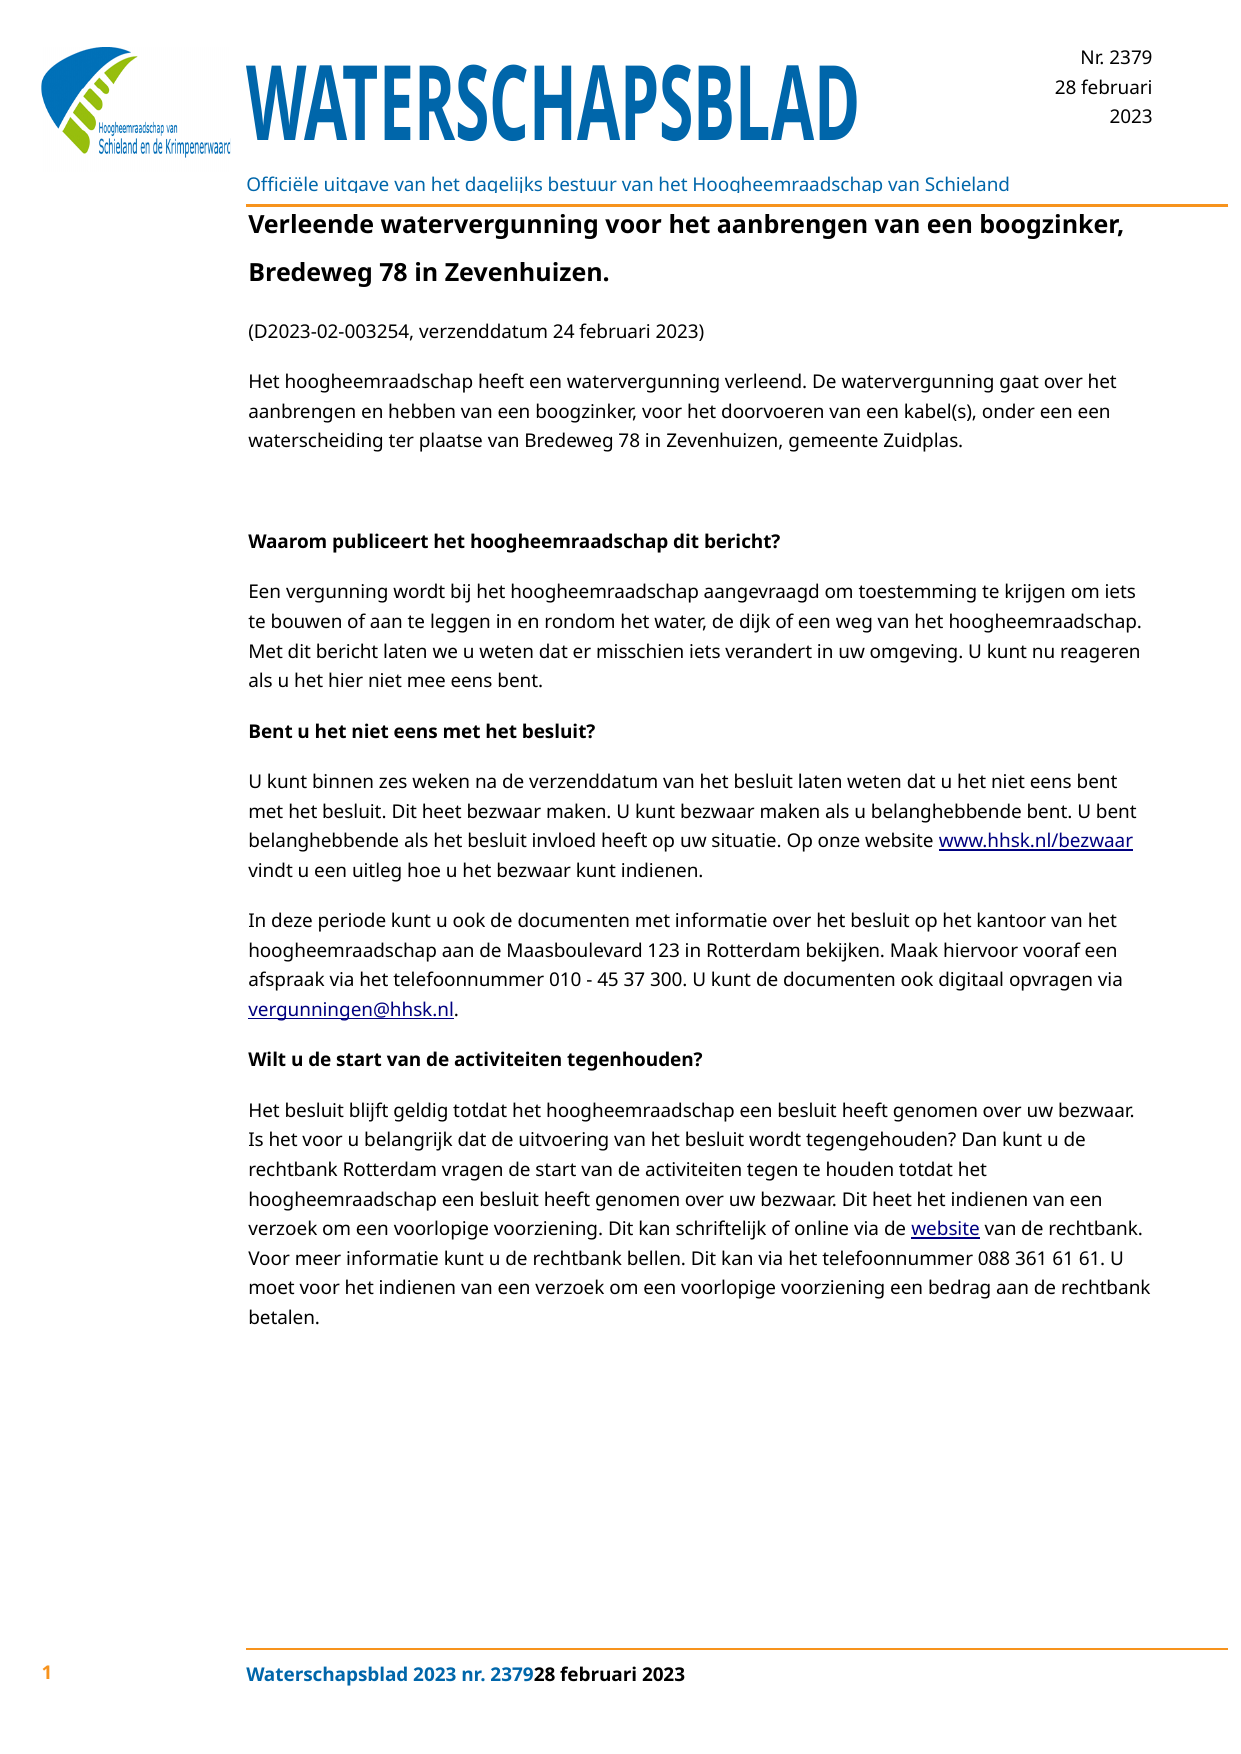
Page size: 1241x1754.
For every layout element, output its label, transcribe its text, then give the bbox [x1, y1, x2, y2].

text Het besluit blijft geldig totdat het hoogheemraadschap een besluit heeft genomen over uw bezwaar. Is het voor u belangrijk dat de uitvoering van het besluit wordt tegengehouden? Dan kunt u de rechtbank Rotterdam vragen de start van de activiteiten tegen te houden totdat het hoogheemraadschap een besluit heeft genomen over uw bezwaar. Dit heet het indienen van een verzoek om een voorlopige voorziening. Dit kan schriftelijk of online via de website van de rechtbank. Voor meer informatie kunt u de rechtbank bellen. Dit kan via het telefoonnummer 088 361 61 61. U moet voor het indienen van een verzoek om een voorlopige voorziening een bedrag aan de rechtbank betalen. [248, 1097, 1152, 1330]
text In deze periode kunt u ook de documenten met informatie over het besluit op het kantoor van het hoogheemraadschap aan de Maasboulevard 123 in Rotterdam bekijken. Maak hiervoor vooraf een afspraak via het telefoonnummer 010 - 45 37 300. U kunt de documenten ook digitaal opvragen via vergunningen@hhsk.nl. [248, 907, 1152, 1022]
text Wilt u de start van de activiteiten tegenhouden? [248, 1047, 1152, 1072]
picture [41, 47, 231, 172]
text U kunt binnen zes weken na de verzenddatum van het besluit laten weten dat u het niet eens bent met het besluit. Dit heet bezwaar maken. U kunt bezwaar maken als u belanghebbende bent. U bent belanghebbende als het besluit invloed heeft op uw situatie. Op onze website www.hhsk.nl/bezwaar vindt u een uitleg hoe u het bezwaar kunt indienen. [248, 768, 1152, 883]
text (D2023-02-003254, verzenddatum 24 februari 2023) [248, 318, 1152, 344]
text Waarom publiceert het hoogheemraadschap dit bericht? [248, 528, 1152, 554]
text Het hoogheemraadschap heeft een watervergunning verleend. De watervergunning gaat over het aanbrengen en hebben van een boogzinker, voor het doorvoeren van een kabel(s), onder een een waterscheiding ter plaatse van Bredeweg 78 in Zevenhuizen, gemeente Zuidplas. [248, 368, 1152, 453]
text Bent u het niet eens met het besluit? [248, 718, 1152, 744]
text Een vergunning wordt bij het hoogheemraadschap aangevraagd om toestemming te krijgen om iets te bouwen of aan te leggen in en rondom het water, de dijk of een weg van het hoogheemraadschap. Met dit bericht laten we u weten dat er misschien iets verandert in uw omgeving. U kunt nu reageren als u het hier niet mee eens bent. [248, 579, 1152, 693]
text Verleende watervergunning voor het aanbrengen van een boogzinker, Bredeweg 78 in Zevenhuizen. [248, 207, 1152, 288]
